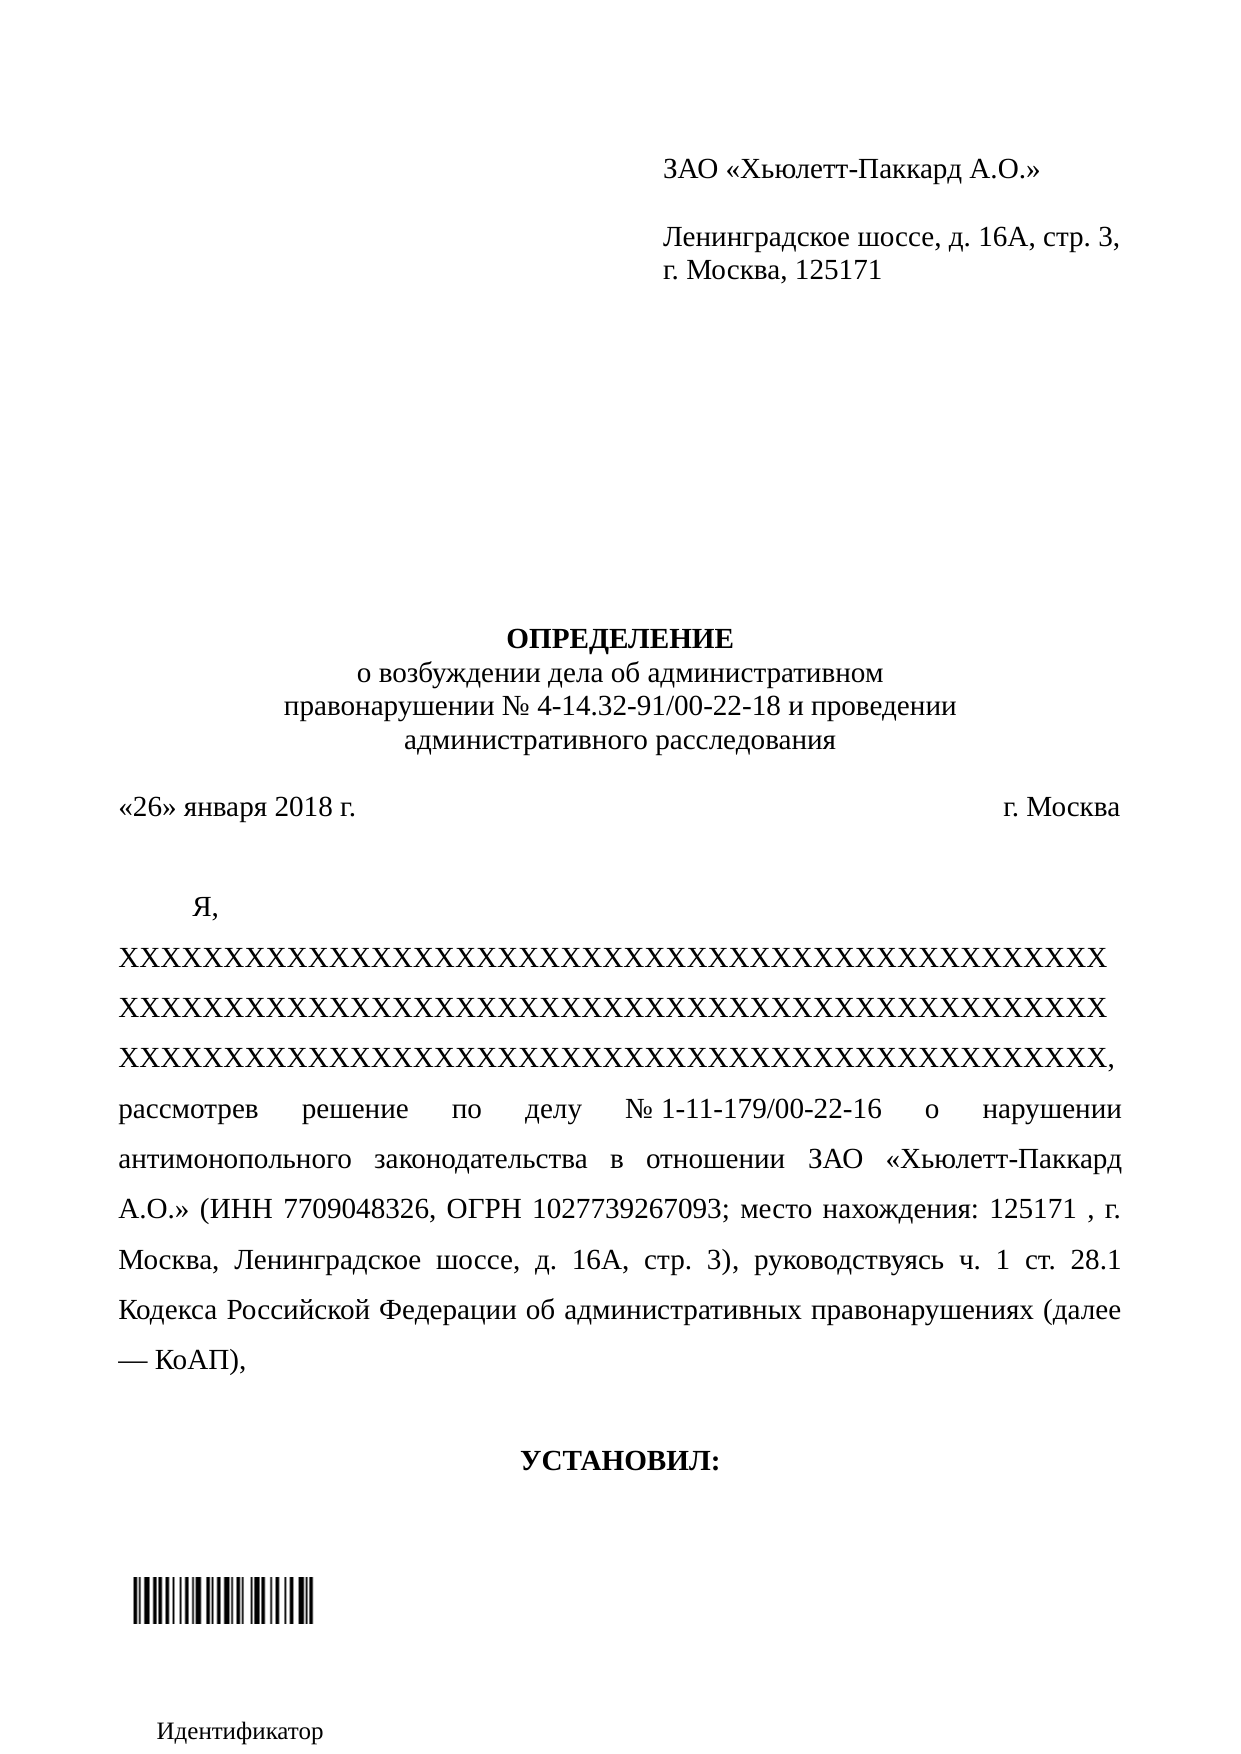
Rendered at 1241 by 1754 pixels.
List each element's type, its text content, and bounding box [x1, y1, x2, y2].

text «26» января 2018 г. г. Москва [118, 789, 1122, 822]
text Я, XXXXXXXXXXXXXXXXXXXXXXXXXXXXXXXXXXXXXXXXXXXXXXXXXXXXXXXXXXXXXXXXXXXXXXXXXXXXXXXXXXXXXXXXXXXXXXXXXXXXXXXXXXXXXXXXXXXXXXXXXXXXXXXXXXXXXXXXXXXXX, рассмотрев решение по делу № 1-11-179/00-22-16 о нарушении антимонопольного законодательства в отношении ЗАО «Хьюлетт-Паккард А.О.» (ИНН 7709048326, ОГРН 1027739267093; место нахождения: 125171 , г. Москва, Ленинградское шоссе, д. 16А, стр. 3), руководствуясь ч. 1 ст. 28.1 Кодекса Российской Федерации об административных правонарушениях (далее — КоАП), [118, 889, 1122, 1376]
text г. Москва, 125171 [663, 252, 1122, 286]
text Ленинградское шоссе, д. 16А, стр. 3, [663, 219, 1122, 252]
text правонарушении № 4-14.32-91/00-22-18 и проведении [118, 688, 1122, 722]
text ЗАО «Хьюлетт-Паккард А.О.» [663, 152, 1122, 185]
text УСТАНОВИЛ: [118, 1443, 1122, 1477]
text ОПРЕДЕЛЕНИЕ [118, 621, 1122, 655]
text о возбуждении дела об административном [118, 655, 1122, 688]
picture [118, 1577, 331, 1624]
text административного расследования [118, 722, 1122, 755]
